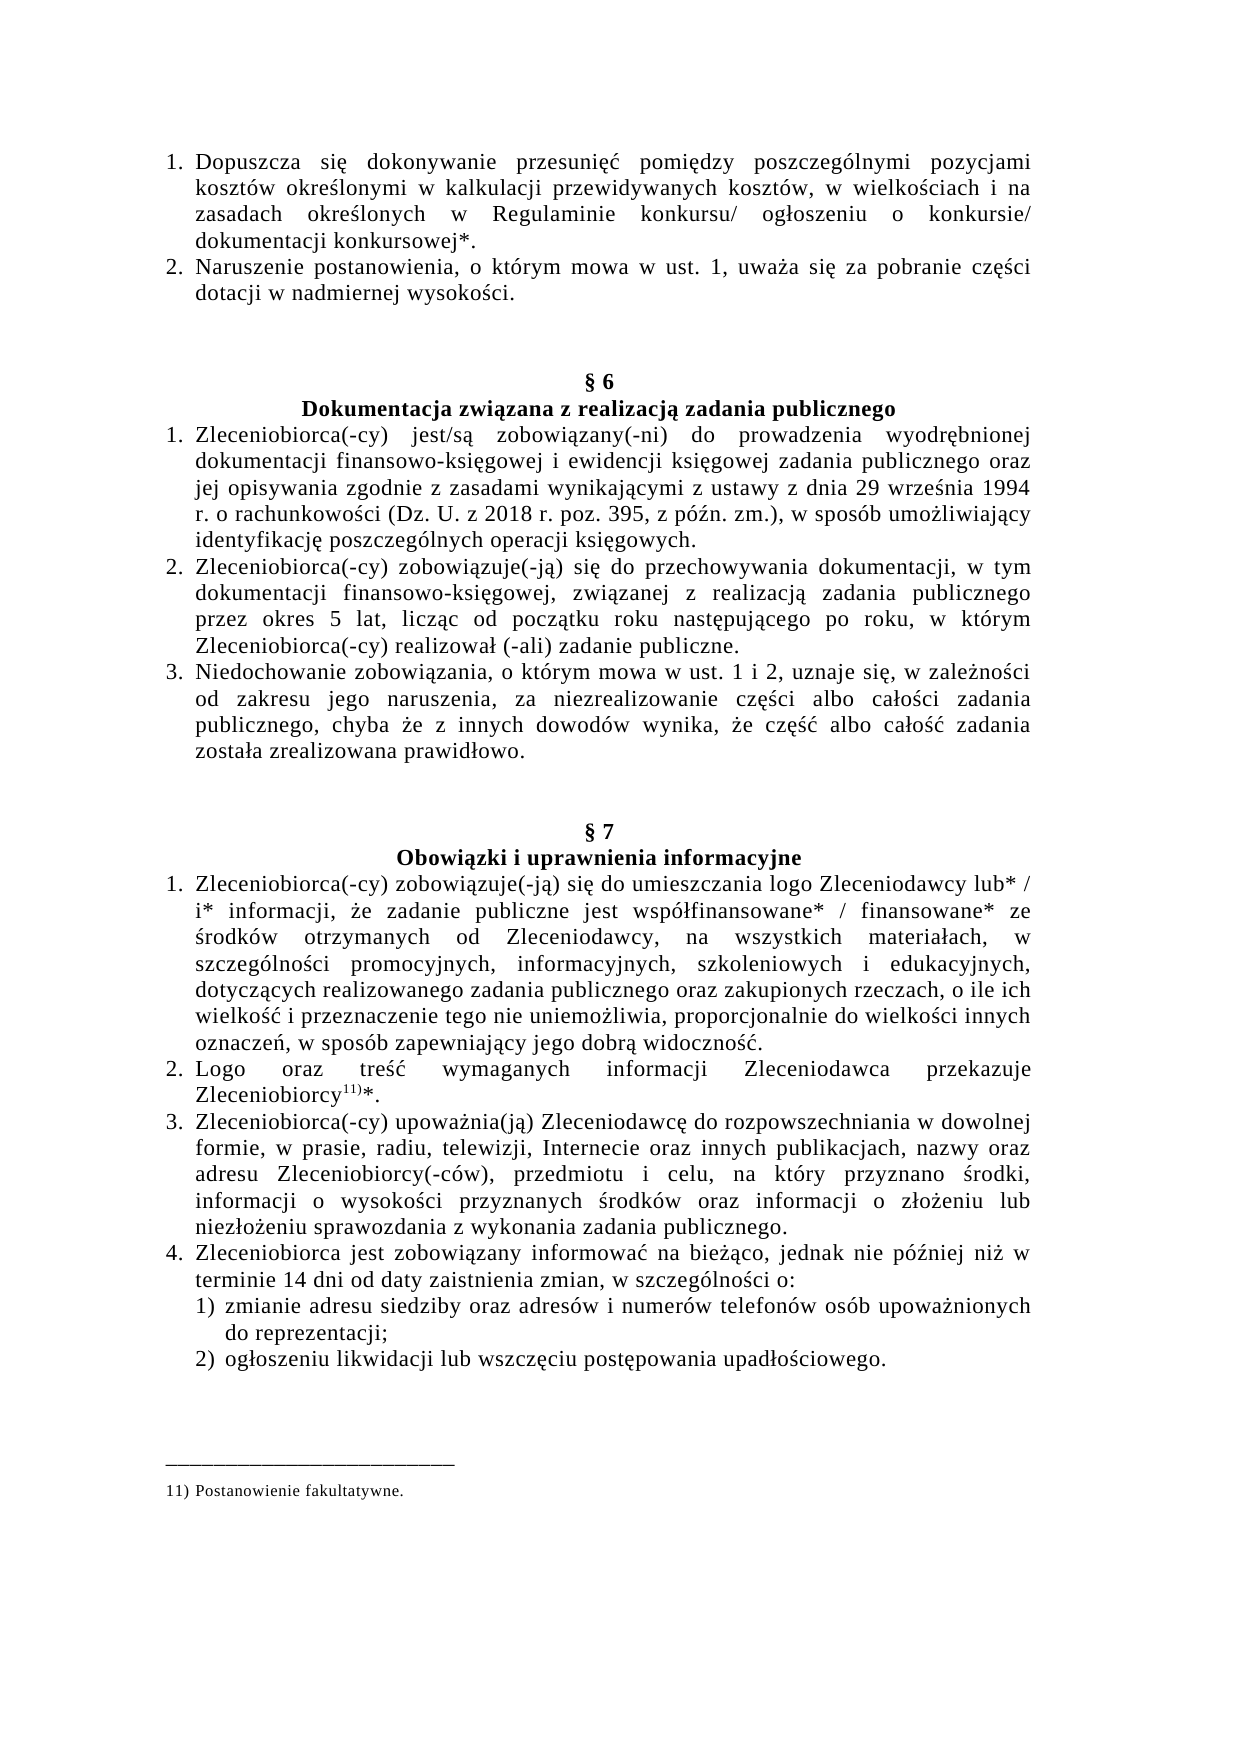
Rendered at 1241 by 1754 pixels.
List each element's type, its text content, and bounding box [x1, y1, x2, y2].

text 4. Zleceniobiorca jest zobowiązany informować na bieżąco, jednak nie później niż w terminie 14 dni od daty zaistnienia zmian, w szczególności o: [166, 1239, 1032, 1292]
text 2) ogłoszeniu likwidacji lub wszczęciu postępowania upadłościowego. [195, 1345, 1032, 1371]
text 3. Niedochowanie zobowiązania, o którym mowa w ust. 1 i 2, uznaje się, w zależności od zakresu jego naruszenia, za niezrealizowanie części albo całości zadania publicznego, chyba że z innych dowodów wynika, że część albo całość zadania została zrealizowana prawidłowo. [166, 658, 1032, 764]
text Dokumentacja związana z realizacją zadania publicznego [166, 395, 1032, 421]
text 11) Postanowienie fakultatywne. [166, 1481, 1032, 1500]
text 2. Zleceniobiorca(-cy) zobowiązuje(-ją) się do przechowywania dokumentacji, w tym dokumentacji finansowo-księgowej, związanej z realizacją zadania publicznego przez okres 5 lat, licząc od początku roku następującego po roku, w którym Zleceniobiorca(-cy) realizował (-ali) zadanie publiczne. [166, 553, 1032, 658]
text 1) zmianie adresu siedziby oraz adresów i numerów telefonów osób upoważnionych do reprezentacji; [195, 1292, 1032, 1345]
text 1. Zleceniobiorca(-cy) jest/są zobowiązany(-ni) do prowadzenia wyodrębnionej dokumentacji finansowo-księgowej i ewidencji księgowej zadania publicznego oraz jej opisywania zgodnie z zasadami wynikającymi z ustawy z dnia 29 września 1994 r. o rachunkowości (Dz. U. z 2018 r. poz. 395, z późn. zm.), w sposób umożliwiający identyfikację poszczególnych operacji księgowych. [166, 421, 1032, 553]
text 1. Dopuszcza się dokonywanie przesunięć pomiędzy poszczególnymi pozycjami kosztów określonymi w kalkulacji przewidywanych kosztów, w wielkościach i na zasadach określonych w Regulaminie konkursu/ ogłoszeniu o konkursie/ dokumentacji konkursowej*. [166, 148, 1032, 253]
text 3. Zleceniobiorca(-cy) upoważnia(ją) Zleceniodawcę do rozpowszechniania w dowolnej formie, w prasie, radiu, telewizji, Internecie oraz innych publikacjach, nazwy oraz adresu Zleceniobiorcy(-ców), przedmiotu i celu, na który przyznano środki, informacji o wysokości przyznanych środków oraz informacji o złożeniu lub niezłożeniu sprawozdania z wykonania zadania publicznego. [166, 1108, 1032, 1239]
text 2. Logo oraz treść wymaganych informacji Zleceniodawca przekazuje Zleceniobiorcy11)*. [166, 1055, 1032, 1108]
text 1. Zleceniobiorca(-cy) zobowiązuje(-ją) się do umieszczania logo Zleceniodawcy lub* / i* informacji, że zadanie publiczne jest współfinansowane* / finansowane* ze środków otrzymanych od Zleceniodawcy, na wszystkich materiałach, w szczególności promocyjnych, informacyjnych, szkoleniowych i edukacyjnych, dotyczących realizowanego zadania publicznego oraz zakupionych rzeczach, o ile ich wielkość i przeznaczenie tego nie uniemożliwia, proporcjonalnie do wielkości innych oznaczeń, w sposób zapewniający jego dobrą widoczność. [166, 871, 1032, 1055]
text ________________________ [166, 1442, 1032, 1468]
text § 6 [166, 368, 1032, 395]
text 2. Naruszenie postanowienia, o którym mowa w ust. 1, uważa się za pobranie części dotacji w nadmiernej wysokości. [166, 253, 1032, 306]
text § 7 [166, 818, 1032, 844]
text Obowiązki i uprawnienia informacyjne [166, 844, 1032, 871]
